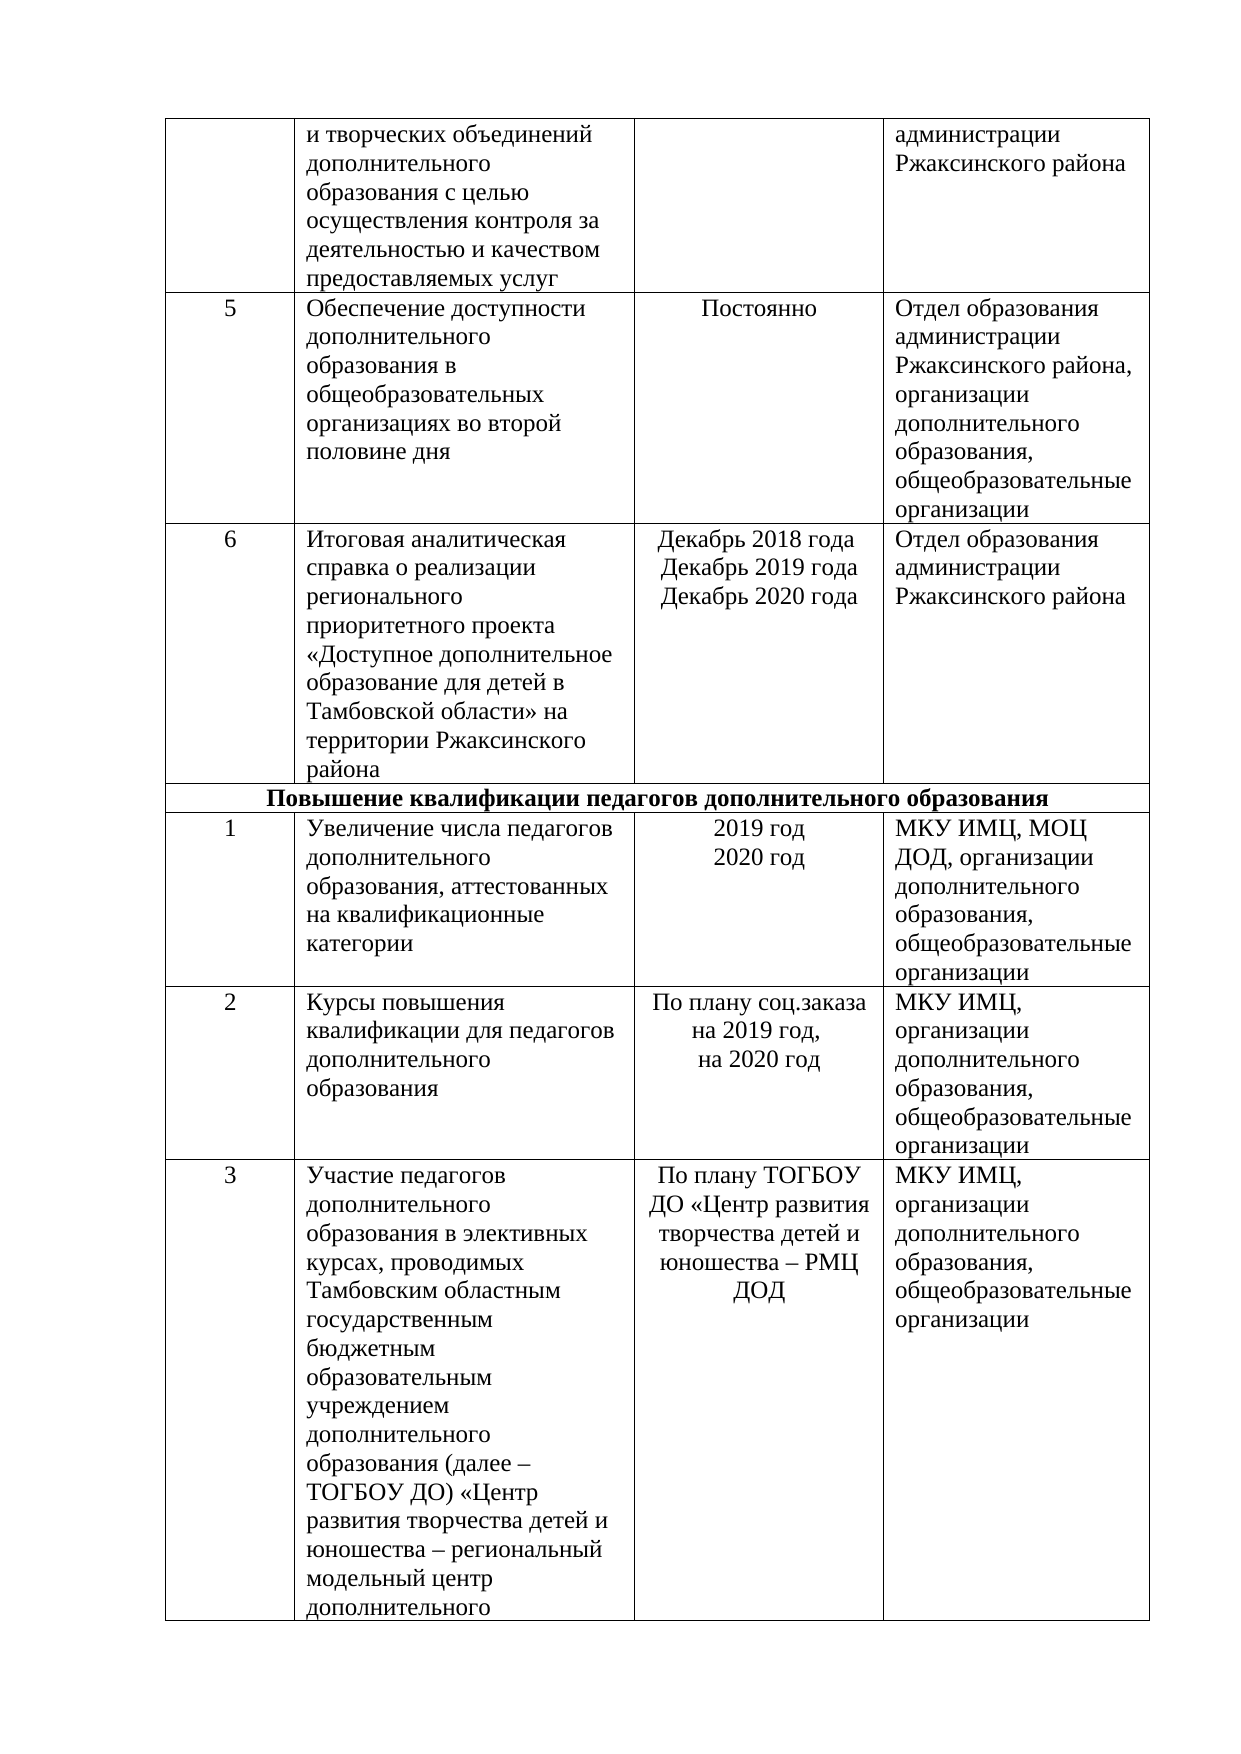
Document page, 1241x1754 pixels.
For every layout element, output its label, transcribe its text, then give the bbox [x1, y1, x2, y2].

table_cell 3 [166, 1160, 294, 1620]
table_cell 2019 год 2020 год [635, 813, 883, 986]
table_cell [166, 119, 294, 292]
table_cell 2 [166, 987, 294, 1159]
table_cell По плану соц.заказа на 2019 год, на 2020 год [635, 987, 883, 1159]
table_cell и творческих объединений дополнительного образования с целью осуществления контроля за деятельностью и качеством предоставляемых услуг [295, 119, 634, 292]
table_cell 5 [166, 293, 294, 523]
table_cell Декабрь 2018 года Декабрь 2019 года Декабрь 2020 года [635, 524, 883, 782]
table_cell Курсы повышения квалификации для педагогов дополнительного образования [295, 987, 634, 1159]
table_cell МКУ ИМЦ, организации дополнительного образования, общеобразовательные организации [884, 987, 1149, 1159]
table_cell [635, 119, 883, 292]
table_cell По плану ТОГБОУ ДО «Центр развития творчества детей и юношества – РМЦ ДОД [635, 1160, 883, 1620]
table_cell Повышение квалификации педагогов дополнительного образования [166, 784, 1149, 812]
table_cell 1 [166, 813, 294, 986]
table_cell МКУ ИМЦ, МОЦ ДОД, организации дополнительного образования, общеобразовательные организации [884, 813, 1149, 986]
table_cell Отдел образования администрации Ржаксинского района [884, 524, 1149, 782]
table_cell Увеличение числа педагогов дополнительного образования, аттестованных на квалификационные категории [295, 813, 634, 986]
table_cell 6 [166, 524, 294, 782]
table_cell Постоянно [635, 293, 883, 523]
table_cell Отдел образования администрации Ржаксинского района, организации дополнительного образования, общеобразовательные организации [884, 293, 1149, 523]
table_cell Итоговая аналитическая справка о реализации регионального приоритетного проекта «Доступное дополнительное образование для детей в Тамбовской области» на территории Ржаксинского района [295, 524, 634, 782]
table_cell Участие педагогов дополнительного образования в элективных курсах, проводимых Тамбовским областным государственным бюджетным образовательным учреждением дополнительного образования (далее – ТОГБОУ ДО) «Центр развития творчества детей и юношества – региональный модельный центр дополнительного [295, 1160, 634, 1620]
table_cell администрации Ржаксинского района [884, 119, 1149, 292]
table_cell МКУ ИМЦ, организации дополнительного образования, общеобразовательные организации [884, 1160, 1149, 1620]
table_cell Обеспечение доступности дополнительного образования в общеобразовательных организациях во второй половине дня [295, 293, 634, 523]
